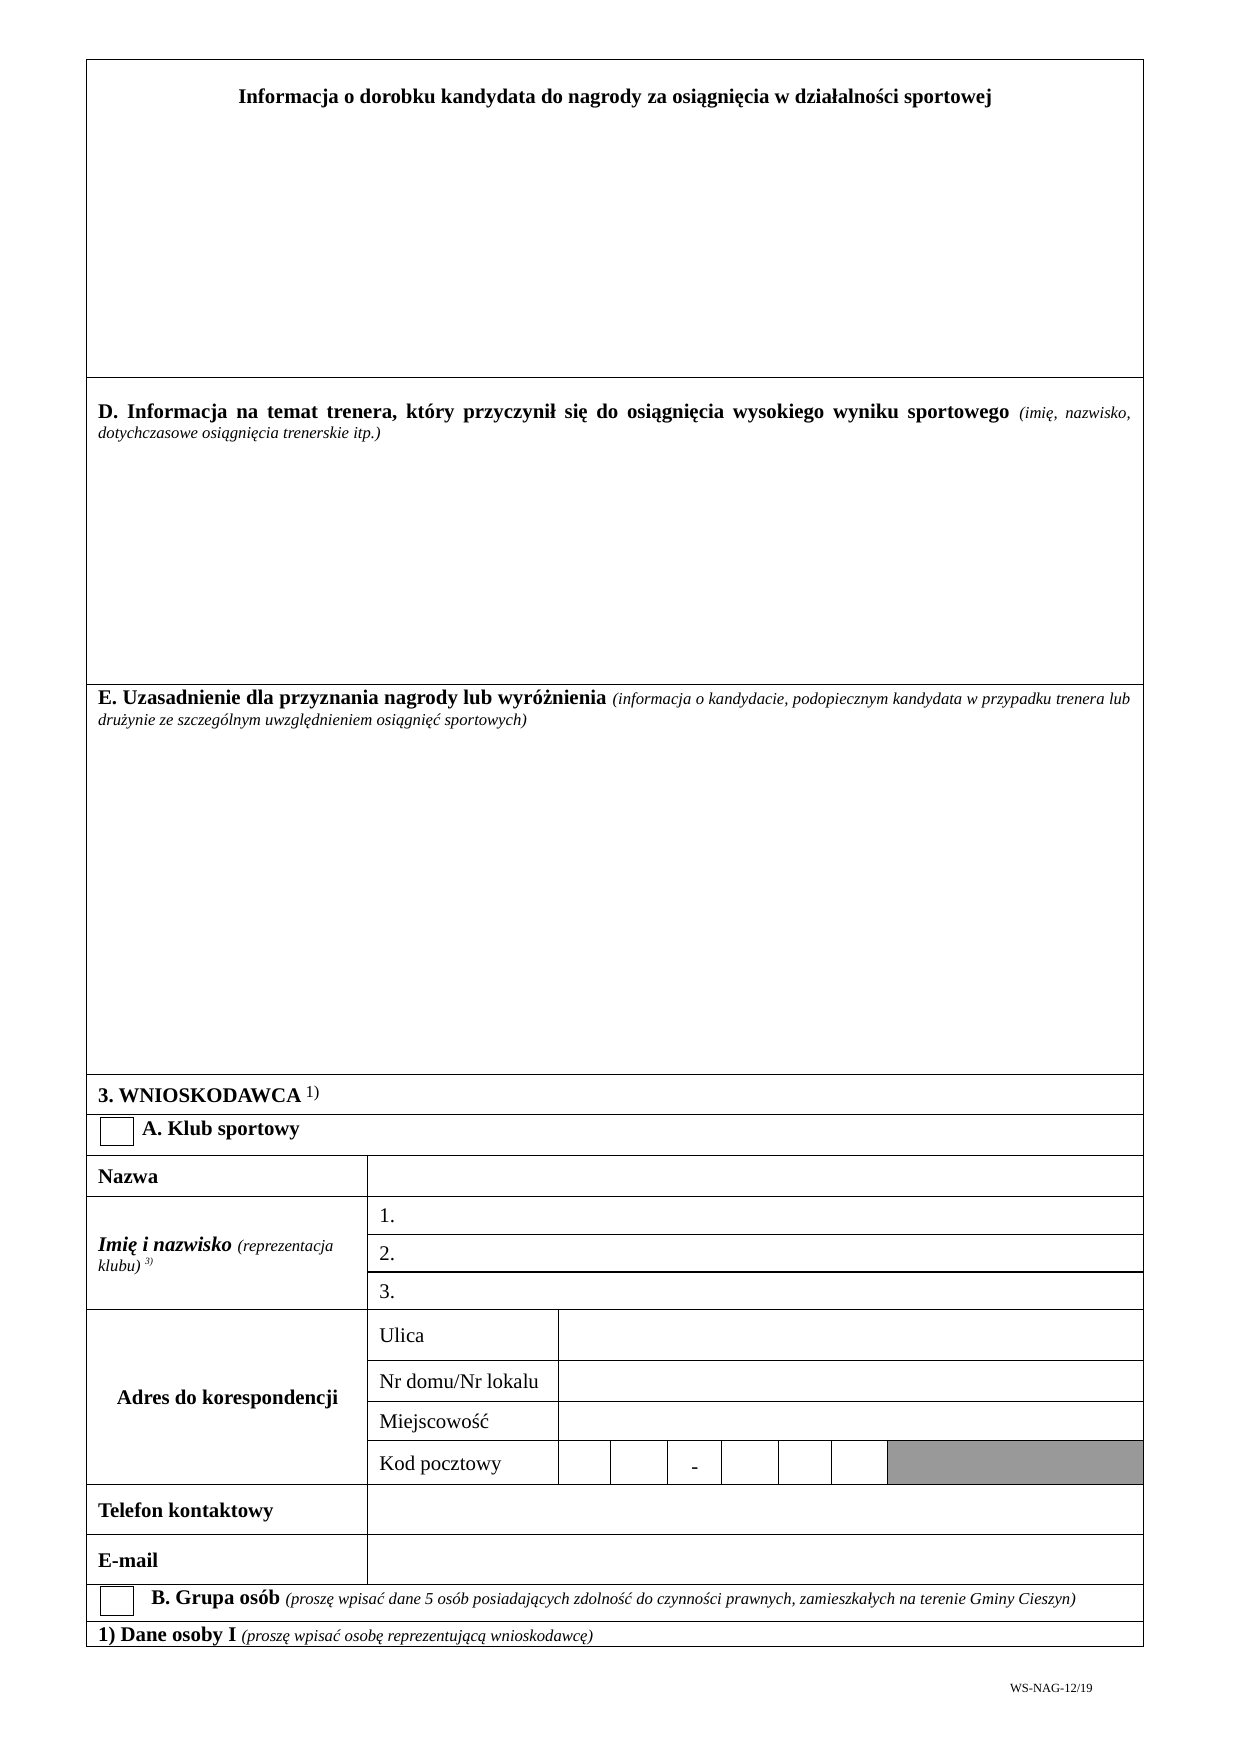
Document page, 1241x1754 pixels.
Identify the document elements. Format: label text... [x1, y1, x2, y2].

table_cell Telefon kontaktowy [87, 1485, 367, 1534]
table_cell Kod pocztowy [368, 1441, 558, 1484]
table_cell [888, 1441, 1143, 1484]
table_cell E-mail [87, 1535, 367, 1584]
table_cell [832, 1441, 887, 1484]
table_cell Miejscowość [368, 1402, 558, 1440]
table_cell B. Grupa osób (proszę wpisać dane 5 osób posiadających zdolność do czynności prawnych, zamieszkałych na terenie Gminy Cieszyn) [87, 1585, 1143, 1621]
table_cell Informacja o dorobku kandydata do nagrody za osiągnięcia w działalności sportowej [87, 60, 1143, 377]
table_cell Nazwa [87, 1156, 367, 1196]
table_cell 2. [368, 1235, 1143, 1271]
table_cell Ulica [368, 1310, 558, 1360]
table_cell [559, 1310, 1143, 1360]
table_cell Imię i nazwisko (reprezentacja klubu) 3) [87, 1197, 367, 1309]
table_cell [368, 1485, 1143, 1534]
table_cell Nr domu/Nr lokalu [368, 1361, 558, 1401]
table_cell 1. [368, 1197, 1143, 1234]
table_cell [611, 1441, 667, 1484]
table_cell D. Informacja na temat trenera, który przyczynił się do osiągnięcia wysokiego wyniku sportowego (imię, nazwisko, dotychczasowe osiągnięcia trenerskie itp.) [87, 378, 1143, 684]
table_cell 1) Dane osoby I (proszę wpisać osobę reprezentującą wnioskodawcę) [87, 1622, 1143, 1646]
table_cell [559, 1441, 610, 1484]
table_cell [559, 1361, 1143, 1401]
table_cell [779, 1441, 831, 1484]
table_cell [368, 1156, 1143, 1196]
table_cell E. Uzasadnienie dla przyznania nagrody lub wyróżnienia (informacja o kandydacie, podopiecznym kandydata w przypadku trenera lub drużynie ze szczególnym uwzględnieniem osiągnięć sportowych) [87, 685, 1143, 1073]
table_cell 3. WNIOSKODAWCA 1) [87, 1075, 1143, 1114]
table_cell Adres do korespondencji [87, 1310, 367, 1484]
table_cell [722, 1441, 778, 1484]
table_cell 3. [368, 1273, 1143, 1309]
table_cell - [668, 1441, 721, 1484]
table_cell A A. Klub sportowy [87, 1115, 1143, 1155]
table_cell [559, 1402, 1143, 1440]
table_cell [368, 1535, 1143, 1584]
